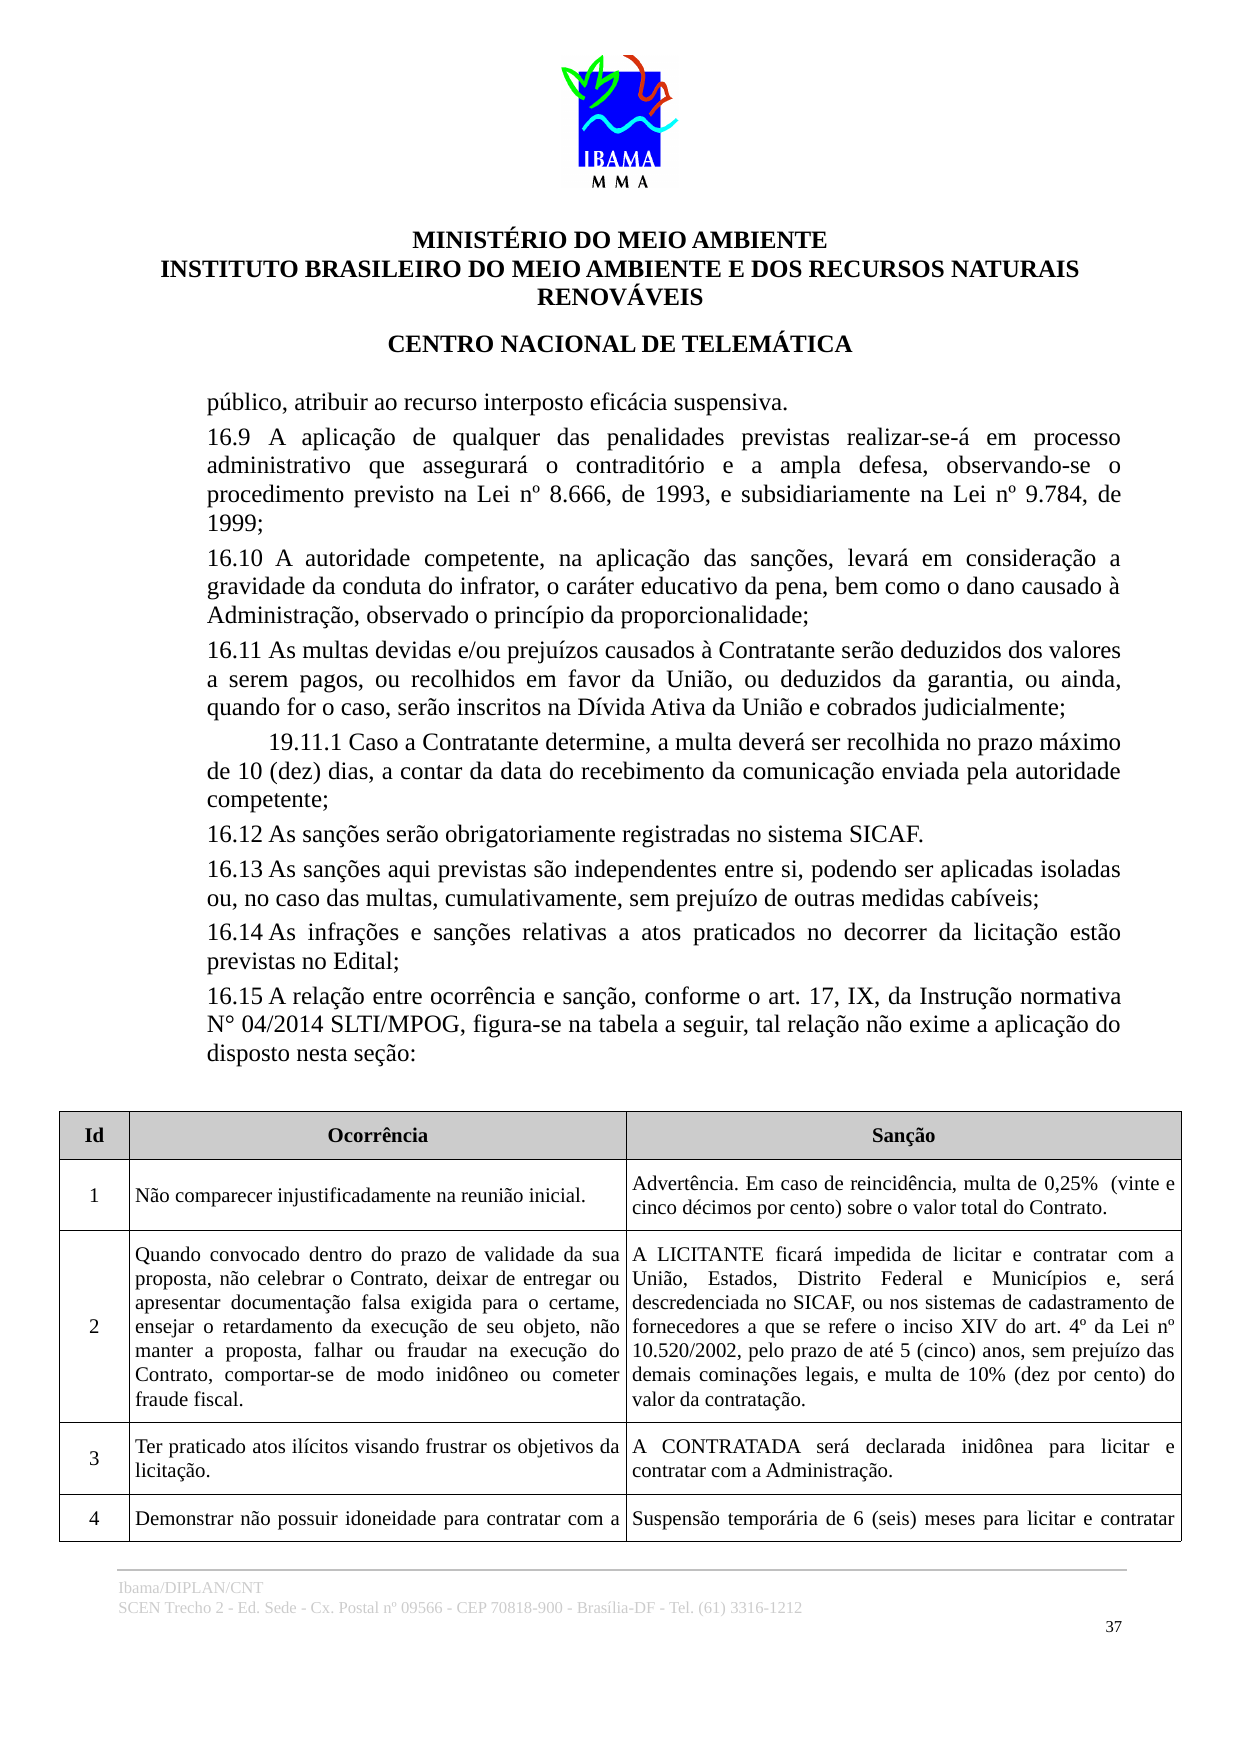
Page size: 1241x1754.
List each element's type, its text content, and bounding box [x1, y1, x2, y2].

table_cell Não comparecer injustificadamente na reunião inicial. [130, 1160, 626, 1230]
text 16.10 A autoridade competente, na aplicação das sanções, levará em consideração a gravidade da conduta do infrator, o caráter educativo da pena, bem como o dano causado à Administração, observado o princípio da proporcionalidade; [207, 543, 1122, 629]
table_cell Demonstrar não possuir idoneidade para contratar com a [130, 1495, 626, 1541]
table_cell Suspensão temporária de 6 (seis) meses para licitar e contratar [627, 1495, 1181, 1541]
table_cell A LICITANTE ficará impedida de licitar e contratar com a União, Estados, Distrito Federal e Municípios e, será descredenciada no SICAF, ou nos sistemas de cadastramento de fornecedores a que se refere o inciso XIV do art. 4º da Lei nº 10.520/2002, pelo prazo de até 5 (cinco) anos, sem prejuízo das demais cominações legais, e multa de 10% (dez por cento) do valor da contratação. [627, 1231, 1181, 1422]
table_header Id [60, 1112, 129, 1159]
text 16.11 As multas devidas e/ou prejuízos causados à Contratante serão deduzidos dos valores a serem pagos, ou recolhidos em favor da União, ou deduzidos da garantia, ou ainda, quando for o caso, serão inscritos na Dívida Ativa da União e cobrados judicialmente; [207, 635, 1122, 721]
table_cell 3 [60, 1423, 129, 1494]
text 16.9 A aplicação de qualquer das penalidades previstas realizar-se-á em processo administrativo que assegurará o contraditório e a ampla defesa, observando-se o procedimento previsto na Lei nº 8.666, de 1993, e subsidiariamente na Lei nº 9.784, de 1999; [207, 422, 1122, 537]
table_cell 2 [60, 1231, 129, 1422]
table_cell 4 [60, 1495, 129, 1541]
table_cell Advertência. Em caso de reincidência, multa de 0,25% (vinte e cinco décimos por cento) sobre o valor total do Contrato. [627, 1160, 1181, 1230]
text 16.12 As sanções serão obrigatoriamente registradas no sistema SICAF. [207, 819, 1122, 848]
table_cell A CONTRATADA será declarada inidônea para licitar e contratar com a Administração. [627, 1423, 1181, 1494]
table_cell Quando convocado dentro do prazo de validade da sua proposta, não celebrar o Contrato, deixar de entregar ou apresentar documentação falsa exigida para o certame, ensejar o retardamento da execução de seu objeto, não manter a proposta, falhar ou fraudar na execução do Contrato, comportar-se de modo inidôneo ou cometer fraude fiscal. [130, 1231, 626, 1422]
table_header Sanção [627, 1112, 1181, 1159]
table_header Ocorrência [130, 1112, 626, 1159]
picture [561, 55, 679, 188]
text 16.14 As infrações e sanções relativas a atos praticados no decorrer da licitação estão previstas no Edital; [207, 917, 1122, 975]
table_cell 1 [60, 1160, 129, 1230]
text 19.11.1 Caso a Contratante determine, a multa deverá ser recolhida no prazo máximo de 10 (dez) dias, a contar da data do recebimento da comunicação enviada pela autoridade competente; [207, 727, 1122, 813]
text 16.13 As sanções aqui previstas são independentes entre si, podendo ser aplicadas isoladas ou, no caso das multas, cumulativamente, sem prejuízo de outras medidas cabíveis; [207, 854, 1122, 911]
text 16.15 A relação entre ocorrência e sanção, conforme o art. 17, IX, da Instrução normativa N° 04/2014 SLTI/MPOG, figura-se na tabela a seguir, tal relação não exime a aplicação do disposto nesta seção: [207, 981, 1122, 1067]
text público, atribuir ao recurso interposto eficácia suspensiva. [207, 387, 1122, 416]
table_cell Ter praticado atos ilícitos visando frustrar os objetivos da licitação. [130, 1423, 626, 1494]
